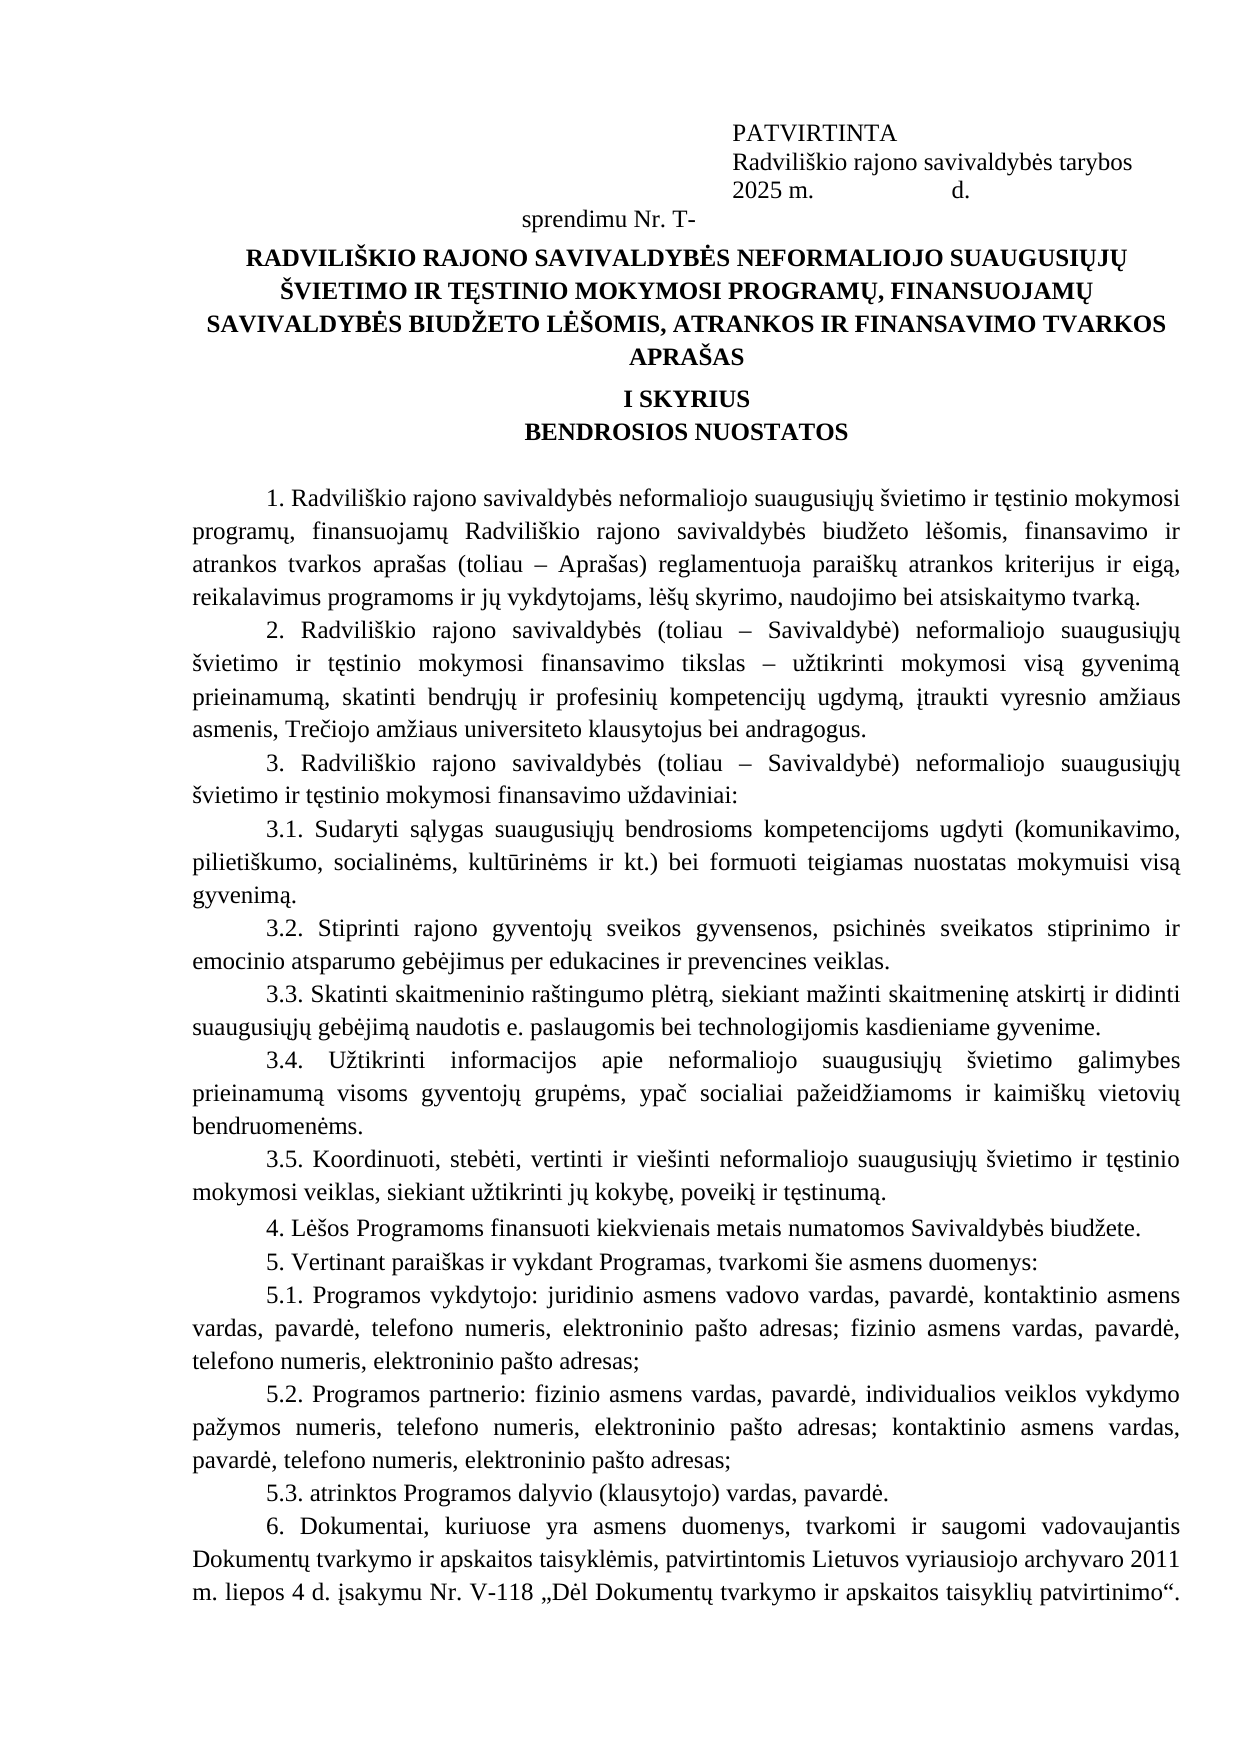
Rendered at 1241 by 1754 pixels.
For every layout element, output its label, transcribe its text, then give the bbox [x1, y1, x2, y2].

text 5.2. Programos partnerio: fizinio asmens vardas, pavardė, individualios veiklos vykdymo pažymos numeris, telefono numeris, elektroninio pašto adresas; kontaktinio asmens vardas, pavardė, telefono numeris, elektroninio pašto adresas; [192, 1379, 1181, 1474]
text sprendimu Nr. T- [222, 204, 1181, 233]
text 2025 m. d. [597, 176, 1181, 204]
text I SKYRIUS [192, 384, 1181, 413]
text PATVIRTINTA [597, 118, 1181, 147]
text BENDROSIOS NUOSTATOS [192, 417, 1181, 446]
text 3.5. Koordinuoti, stebėti, vertinti ir viešinti neformaliojo suaugusiųjų švietimo ir tęstinio mokymosi veiklas, siekiant užtikrinti jų kokybę, poveikį ir tęstinumą. [192, 1144, 1181, 1206]
text 5. Vertinant paraiškas ir vykdant Programas, tvarkomi šie asmens duomenys: [192, 1247, 1181, 1276]
text Radviliškio rajono savivaldybės tarybos [597, 147, 1181, 176]
text 3. Radviliškio rajono savivaldybės (toliau – Savivaldybė) neformaliojo suaugusiųjų švietimo ir tęstinio mokymosi finansavimo uždaviniai: [192, 748, 1181, 809]
text 4. Lėšos Programoms finansuoti kiekvienais metais numatomos Savivaldybės biudžete. [192, 1210, 1181, 1242]
text 1. Radviliškio rajono savivaldybės neformaliojo suaugusiųjų švietimo ir tęstinio mokymosi programų, finansuojamų Radviliškio rajono savivaldybės biudžeto lėšomis, finansavimo ir atrankos tvarkos aprašas (toliau – Aprašas) reglamentuoja paraiškų atrankos kriterijus ir eigą, reikalavimus programoms ir jų vykdytojams, lėšų skyrimo, naudojimo bei atsiskaitymo tvarką. [192, 483, 1181, 611]
text 6. Dokumentai, kuriuose yra asmens duomenys, tvarkomi ir saugomi vadovaujantis Dokumentų tvarkymo ir apskaitos taisyklėmis, patvirtintomis Lietuvos vyriausiojo archyvaro 2011 m. liepos 4 d. įsakymu Nr. V-118 „Dėl Dokumentų tvarkymo ir apskaitos taisyklių patvirtinimo“. [192, 1511, 1181, 1606]
text 3.1. Sudaryti sąlygas suaugusiųjų bendrosioms kompetencijoms ugdyti (komunikavimo, pilietiškumo, socialinėms, kultūrinėms ir kt.) bei formuoti teigiamas nuostatas mokymuisi visą gyvenimą. [192, 814, 1181, 908]
text 3.3. Skatinti skaitmeninio raštingumo plėtrą, siekiant mažinti skaitmeninę atskirtį ir didinti suaugusiųjų gebėjimą naudotis e. paslaugomis bei technologijomis kasdieniame gyvenime. [192, 979, 1181, 1041]
text 2. Radviliškio rajono savivaldybės (toliau – Savivaldybė) neformaliojo suaugusiųjų švietimo ir tęstinio mokymosi finansavimo tikslas – užtikrinti mokymosi visą gyvenimą prieinamumą, skatinti bendrųjų ir profesinių kompetencijų ugdymą, įtraukti vyresnio amžiaus asmenis, Trečiojo amžiaus universiteto klausytojus bei andragogus. [192, 616, 1181, 743]
text 5.1. Programos vykdytojo: juridinio asmens vadovo vardas, pavardė, kontaktinio asmens vardas, pavardė, telefono numeris, elektroninio pašto adresas; fizinio asmens vardas, pavardė, telefono numeris, elektroninio pašto adresas; [192, 1280, 1181, 1375]
text 3.2. Stiprinti rajono gyventojų sveikos gyvensenos, psichinės sveikatos stiprinimo ir emocinio atsparumo gebėjimus per edukacines ir prevencines veiklas. [192, 913, 1181, 974]
text 5.3. atrinktos Programos dalyvio (klausytojo) vardas, pavardė. [192, 1478, 1181, 1507]
text RADVILIŠKIO RAJONO SAVIVALDYBĖS NEFORMALIOJO SUAUGUSIŲJŲ ŠVIETIMO IR TĘSTINIO MOKYMOSI PROGRAMŲ, FINANSUOJAMŲ SAVIVALDYBĖS BIUDŽETO LĖŠOMIS, ATRANKOS IR FINANSAVIMO TVARKOS APRAŠAS [192, 243, 1181, 371]
text 3.4. Užtikrinti informacijos apie neformaliojo suaugusiųjų švietimo galimybes prieinamumą visoms gyventojų grupėms, ypač socialiai pažeidžiamoms ir kaimiškų vietovių bendruomenėms. [192, 1045, 1181, 1139]
